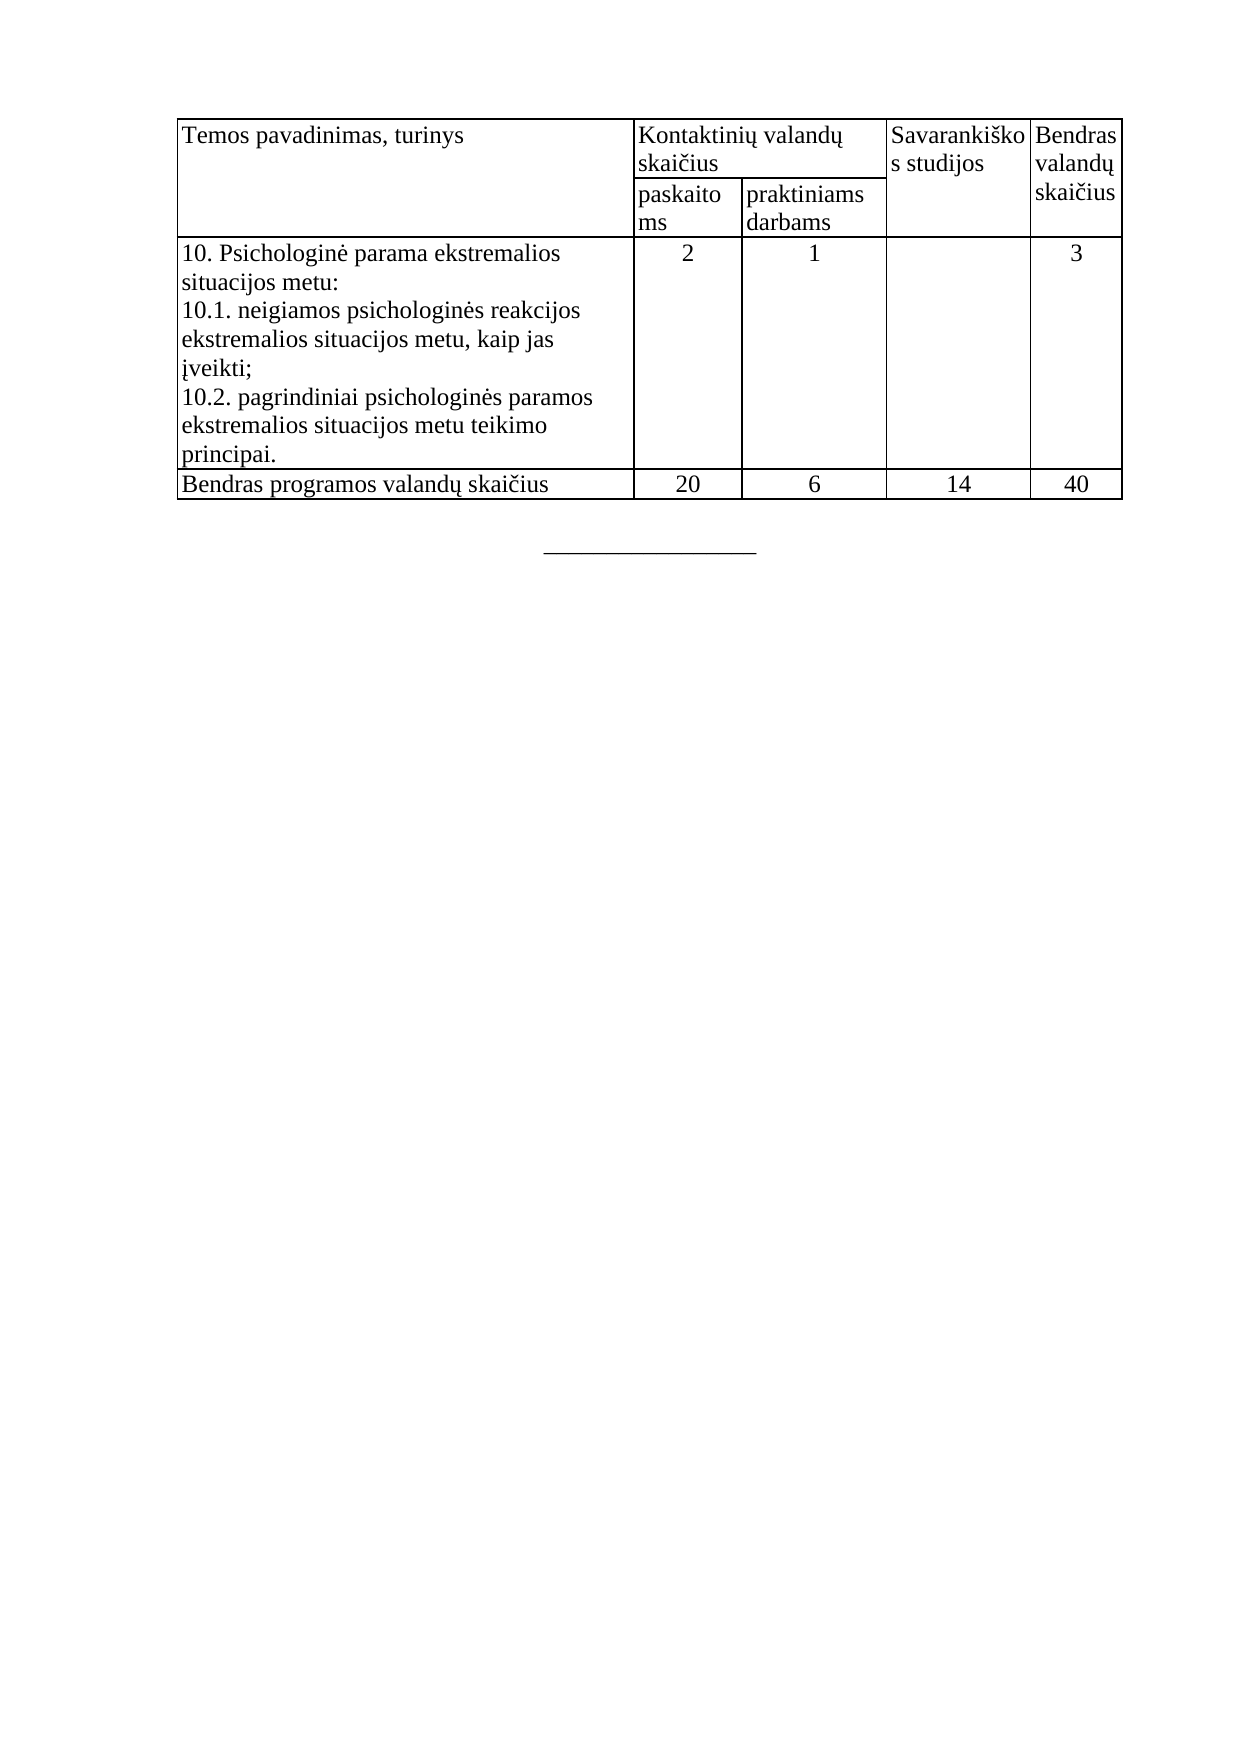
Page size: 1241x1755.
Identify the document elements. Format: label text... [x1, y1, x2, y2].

text _________________ [177, 528, 1122, 557]
table_cell 10. Psichologinė parama ekstremalios situacijos metu: 10.1. neigiamos psichologinės reakcijos ekstremalios situacijos metu, kaip jas įveikti; 10.2. pagrindiniai psichologinės paramos ekstremalios situacijos metu teikimo principai. [178, 238, 633, 468]
table_cell [887, 238, 1030, 468]
table_header Bendras valandų skaičius [1031, 120, 1121, 236]
table_header Kontaktinių valandų skaičius [635, 120, 886, 177]
table_cell praktiniams darbams [743, 179, 886, 236]
table_cell 14 [887, 470, 1030, 498]
table_cell 3 [1031, 238, 1121, 468]
table_cell 1 [743, 238, 886, 468]
table_header Temos pavadinimas, turinys [178, 120, 633, 236]
table_cell paskaitoms [635, 179, 741, 236]
table_cell 2 [635, 238, 741, 468]
table_header Savarankiškos studijos [887, 120, 1030, 236]
table_cell 40 [1031, 470, 1121, 498]
table_cell 6 [743, 470, 886, 498]
table_cell Bendras programos valandų skaičius [178, 470, 633, 498]
table_cell 20 [635, 470, 741, 498]
